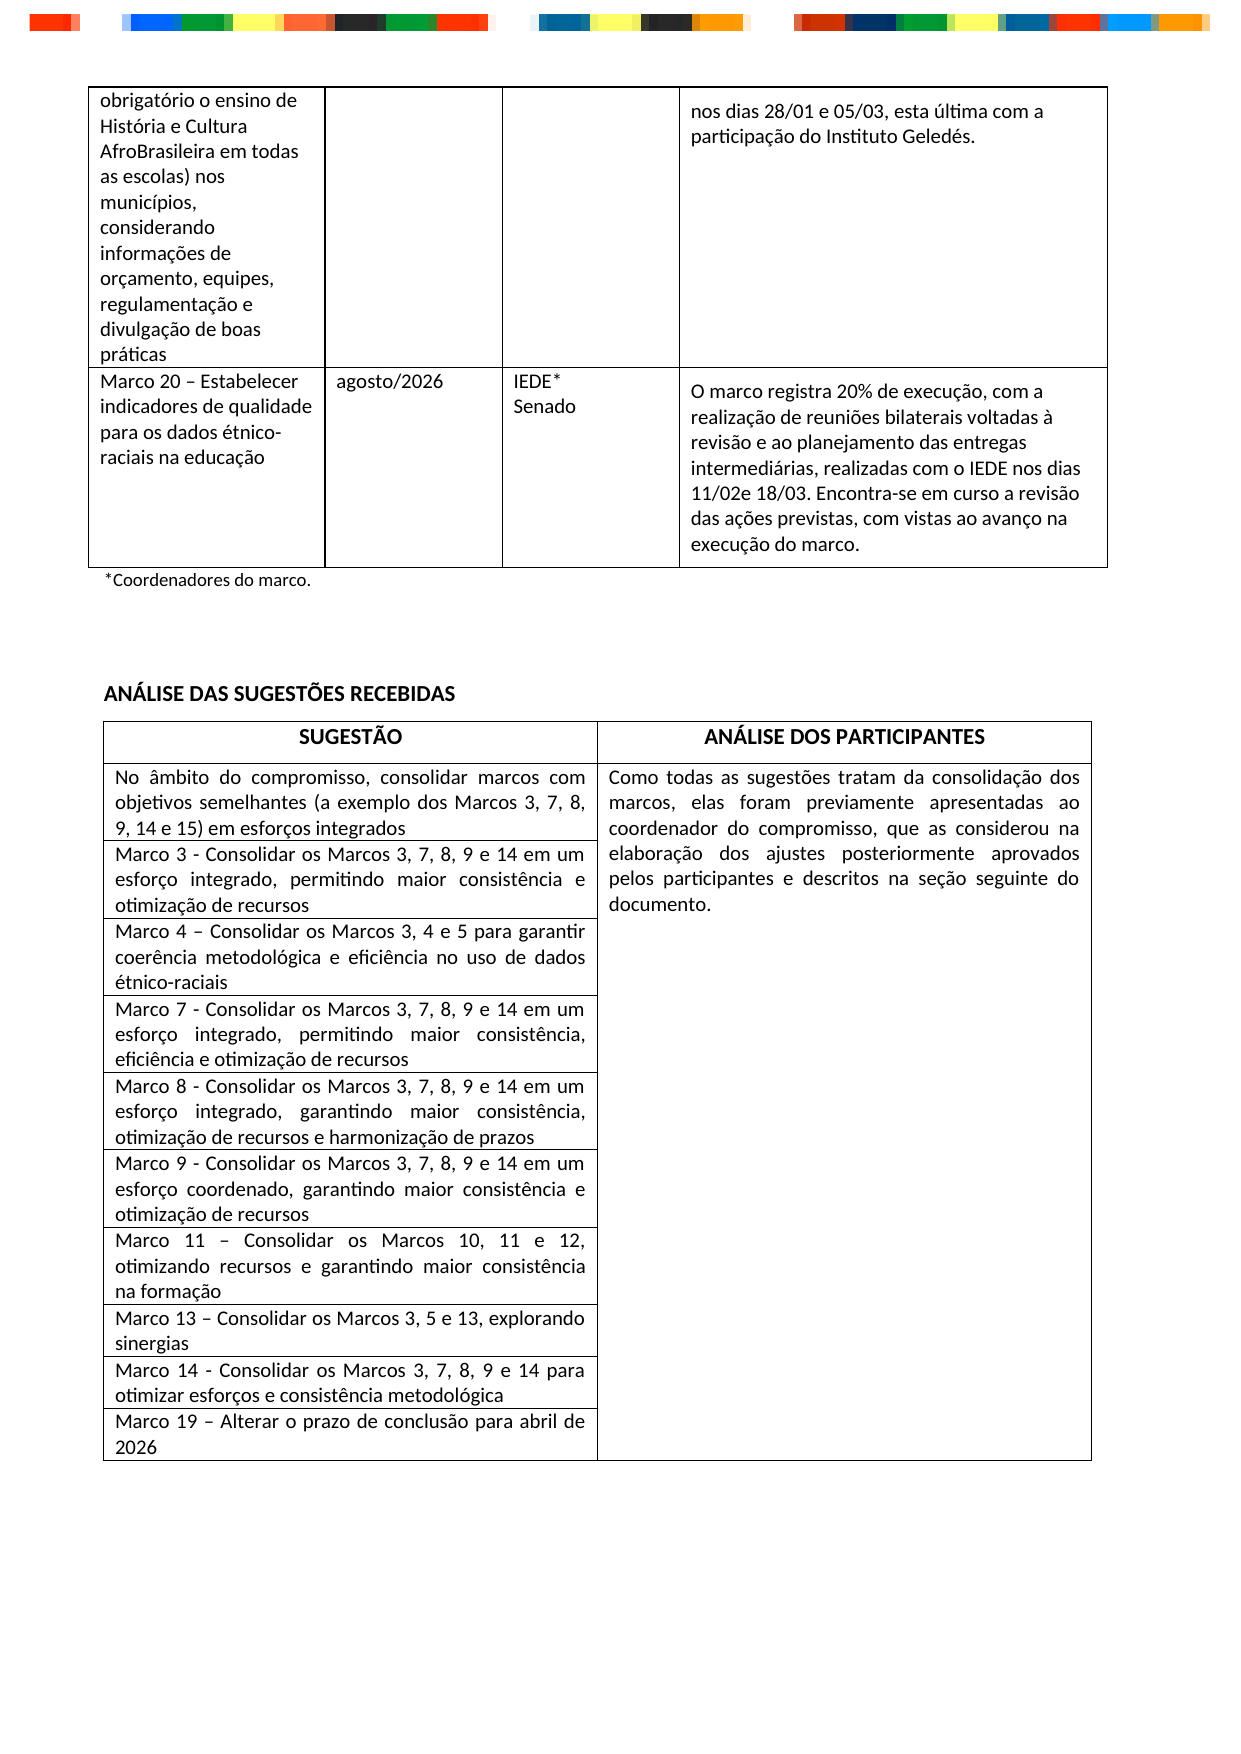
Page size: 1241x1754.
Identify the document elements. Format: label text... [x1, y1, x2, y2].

text *Coordenadores do marco. [103, 568, 1093, 591]
table_cell IEDE* Senado [503, 368, 679, 567]
table_cell No âmbito do compromisso, consolidar marcos com objetivos semelhantes (a exemplo dos Marcos 3, 7, 8, 9, 14 e 15) em esforços integrados [104, 764, 597, 840]
table_cell Marco 9 - Consolidar os Marcos 3, 7, 8, 9 e 14 em um esforço coordenado, garantindo maior consistência e otimização de recursos [104, 1150, 597, 1227]
table_cell Como todas as sugestões tratam da consolidação dos marcos, elas foram previamente apresentadas ao coordenador do compromisso, que as considerou na elaboração dos ajustes posteriormente aprovados pelos participantes e descritos na seção seguinte do documento. [598, 764, 1091, 1459]
table_cell [503, 88, 679, 367]
table_cell Marco 7 - Consolidar os Marcos 3, 7, 8, 9 e 14 em um esforço integrado, permitindo maior consistência, eficiência e otimização de recursos [104, 996, 597, 1072]
table_cell obrigatório o ensino de História e Cultura AfroBrasileira em todas as escolas) nos municípios, considerando informações de orçamento, equipes, regulamentação e divulgação de boas práticas [89, 88, 324, 367]
table_cell Marco 13 – Consolidar os Marcos 3, 5 e 13, explorando sinergias [104, 1305, 597, 1356]
table_cell O marco registra 20% de execução, com a realização de reuniões bilaterais voltadas à revisão e ao planejamento das entregas intermediárias, realizadas com o IEDE nos dias 11/02e 18/03. Encontra-se em curso a revisão das ações previstas, com vistas ao avanço na execução do marco. [680, 368, 1107, 567]
table_cell Marco 3 - Consolidar os Marcos 3, 7, 8, 9 e 14 em um esforço integrado, permitindo maior consistência e otimização de recursos [104, 841, 597, 917]
table_cell Marco 11 – Consolidar os Marcos 10, 11 e 12, otimizando recursos e garantindo maior consistência na formação [104, 1228, 597, 1304]
table_cell Marco 8 - Consolidar os Marcos 3, 7, 8, 9 e 14 em um esforço integrado, garantindo maior consistência, otimização de recursos e harmonização de prazos [104, 1073, 597, 1149]
table_cell agosto/2026 [326, 368, 502, 567]
text ANÁLISE DAS SUGESTÕES RECEBIDAS [103, 679, 1093, 707]
table_cell Marco 20 – Estabelecer indicadores de qualidade para os dados étnico-raciais na educação [89, 368, 324, 567]
table_cell [326, 88, 502, 367]
table_cell Marco 4 – Consolidar os Marcos 3, 4 e 5 para garantir coerência metodológica e eficiência no uso de dados étnico-raciais [104, 919, 597, 995]
table_header SUGESTÃO [104, 722, 597, 763]
table_cell Marco 19 – Alterar o prazo de conclusão para abril de 2026 [104, 1409, 597, 1459]
table_cell Marco 14 - Consolidar os Marcos 3, 7, 8, 9 e 14 para otimizar esforços e consistência metodológica [104, 1357, 597, 1408]
table_cell nos dias 28/01 e 05/03, esta última com a participação do Instituto Geledés. [680, 88, 1107, 367]
table_header ANÁLISE DOS PARTICIPANTES [598, 722, 1091, 763]
